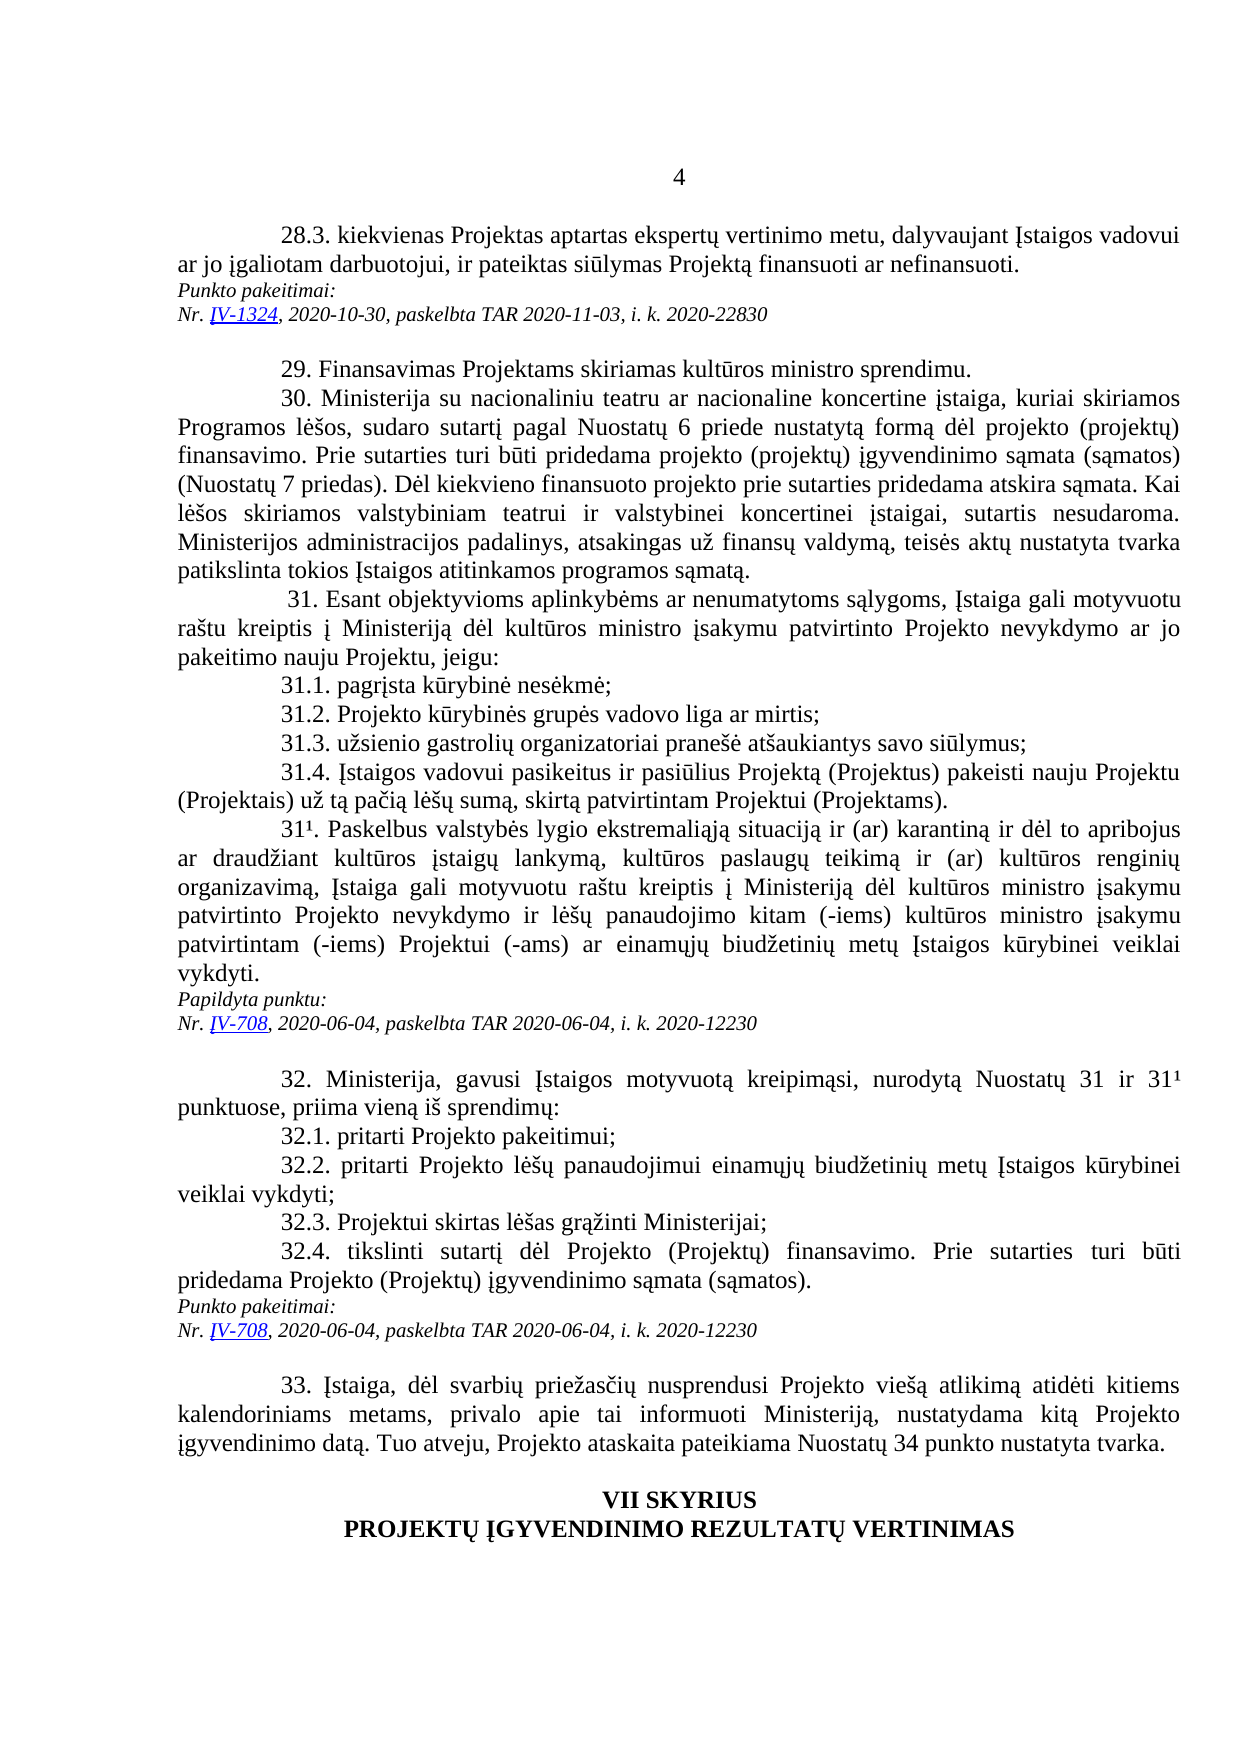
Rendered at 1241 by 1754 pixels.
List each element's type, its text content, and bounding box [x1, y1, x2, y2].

text 31¹. Paskelbus valstybės lygio ekstremaliąją situaciją ir (ar) karantiną ir dėl to apribojus ar draudžiant kultūros įstaigų lankymą, kultūros paslaugų teikimą ir (ar) kultūros renginių organizavimą, Įstaiga gali motyvuotu raštu kreiptis į Ministeriją dėl kultūros ministro įsakymu patvirtinto Projekto nevykdymo ir lėšų panaudojimo kitam (-iems) kultūros ministro įsakymu patvirtintam (-iems) Projektui (-ams) ar einamųjų biudžetinių metų Įstaigos kūrybinei veiklai vykdyti. [177, 814, 1181, 987]
text 30. Ministerija su nacionaliniu teatru ar nacionaline koncertine įstaiga, kuriai skiriamos Programos lėšos, sudaro sutartį pagal Nuostatų 6 priede nustatytą formą dėl projekto (projektų) finansavimo. Prie sutarties turi būti pridedama projekto (projektų) įgyvendinimo sąmata (sąmatos) (Nuostatų 7 priedas). Dėl kiekvieno finansuoto projekto prie sutarties pridedama atskira sąmata. Kai lėšos skiriamos valstybiniam teatrui ir valstybinei koncertinei įstaigai, sutartis nesudaroma. Ministerijos administracijos padalinys, atsakingas už finansų valdymą, teisės aktų nustatyta tvarka patikslinta tokios Įstaigos atitinkamos programos sąmatą. [177, 383, 1181, 584]
text 32. Ministerija, gavusi Įstaigos motyvuotą kreipimąsi, nurodytą Nuostatų 31 ir 31¹ punktuose, priima vieną iš sprendimų: [177, 1064, 1181, 1121]
text 31.3. užsienio gastrolių organizatoriai pranešė atšaukiantys savo siūlymus; [177, 728, 1181, 757]
text 32.4. tikslinti sutartį dėl Projekto (Projektų) finansavimo. Prie sutarties turi būti pridedama Projekto (Projektų) įgyvendinimo sąmata (sąmatos). [177, 1236, 1181, 1294]
text 32.2. pritarti Projekto lėšų panaudojimui einamųjų biudžetinių metų Įstaigos kūrybinei veiklai vykdyti; [177, 1150, 1181, 1207]
text 33. Įstaiga, dėl svarbių priežasčių nusprendusi Projekto viešą atlikimą atidėti kitiems kalendoriniams metams, privalo apie tai informuoti Ministeriją, nustatydama kitą Projekto įgyvendinimo datą. Tuo atveju, Projekto ataskaita pateikiama Nuostatų 34 punkto nustatyta tvarka. [177, 1371, 1181, 1457]
text 32.1. pritarti Projekto pakeitimui; [177, 1121, 1181, 1150]
text 32.3. Projektui skirtas lėšas grąžinti Ministerijai; [177, 1207, 1181, 1236]
text VII SKYRIUS [177, 1486, 1181, 1514]
text Nr. ĮV-1324, 2020-10-30, paskelbta TAR 2020-11-03, i. k. 2020-22830 [177, 302, 1181, 326]
text 31. Esant objektyvioms aplinkybėms ar nenumatytoms sąlygoms, Įstaiga gali motyvuotu raštu kreiptis į Ministeriją dėl kultūros ministro įsakymu patvirtinto Projekto nevykdymo ar jo pakeitimo nauju Projektu, jeigu: [177, 584, 1181, 671]
text Papildyta punktu: [177, 987, 1181, 1011]
text Nr. ĮV-708, 2020-06-04, paskelbta TAR 2020-06-04, i. k. 2020-12230 [177, 1318, 1181, 1342]
text Nr. ĮV-708, 2020-06-04, paskelbta TAR 2020-06-04, i. k. 2020-12230 [177, 1011, 1181, 1035]
text 29. Finansavimas Projektams skiriamas kultūros ministro sprendimu. [177, 354, 1181, 383]
text Punkto pakeitimai: [177, 1294, 1181, 1318]
text Punkto pakeitimai: [177, 277, 1181, 302]
text 31.2. Projekto kūrybinės grupės vadovo liga ar mirtis; [177, 699, 1181, 728]
text 28.3. kiekvienas Projektas aptartas ekspertų vertinimo metu, dalyvaujant Įstaigos vadovui ar jo įgaliotam darbuotojui, ir pateiktas siūlymas Projektą finansuoti ar nefinansuoti. [177, 220, 1181, 277]
text 31.4. Įstaigos vadovui pasikeitus ir pasiūlius Projektą (Projektus) pakeisti nauju Projektu (Projektais) už tą pačią lėšų sumą, skirtą patvirtintam Projektui (Projektams). [177, 757, 1181, 814]
text 31.1. pagrįsta kūrybinė nesėkmė; [177, 671, 1181, 699]
text PROJEKTŲ ĮGYVENDINIMO REZULTATŲ VERTINIMAS [177, 1514, 1181, 1543]
